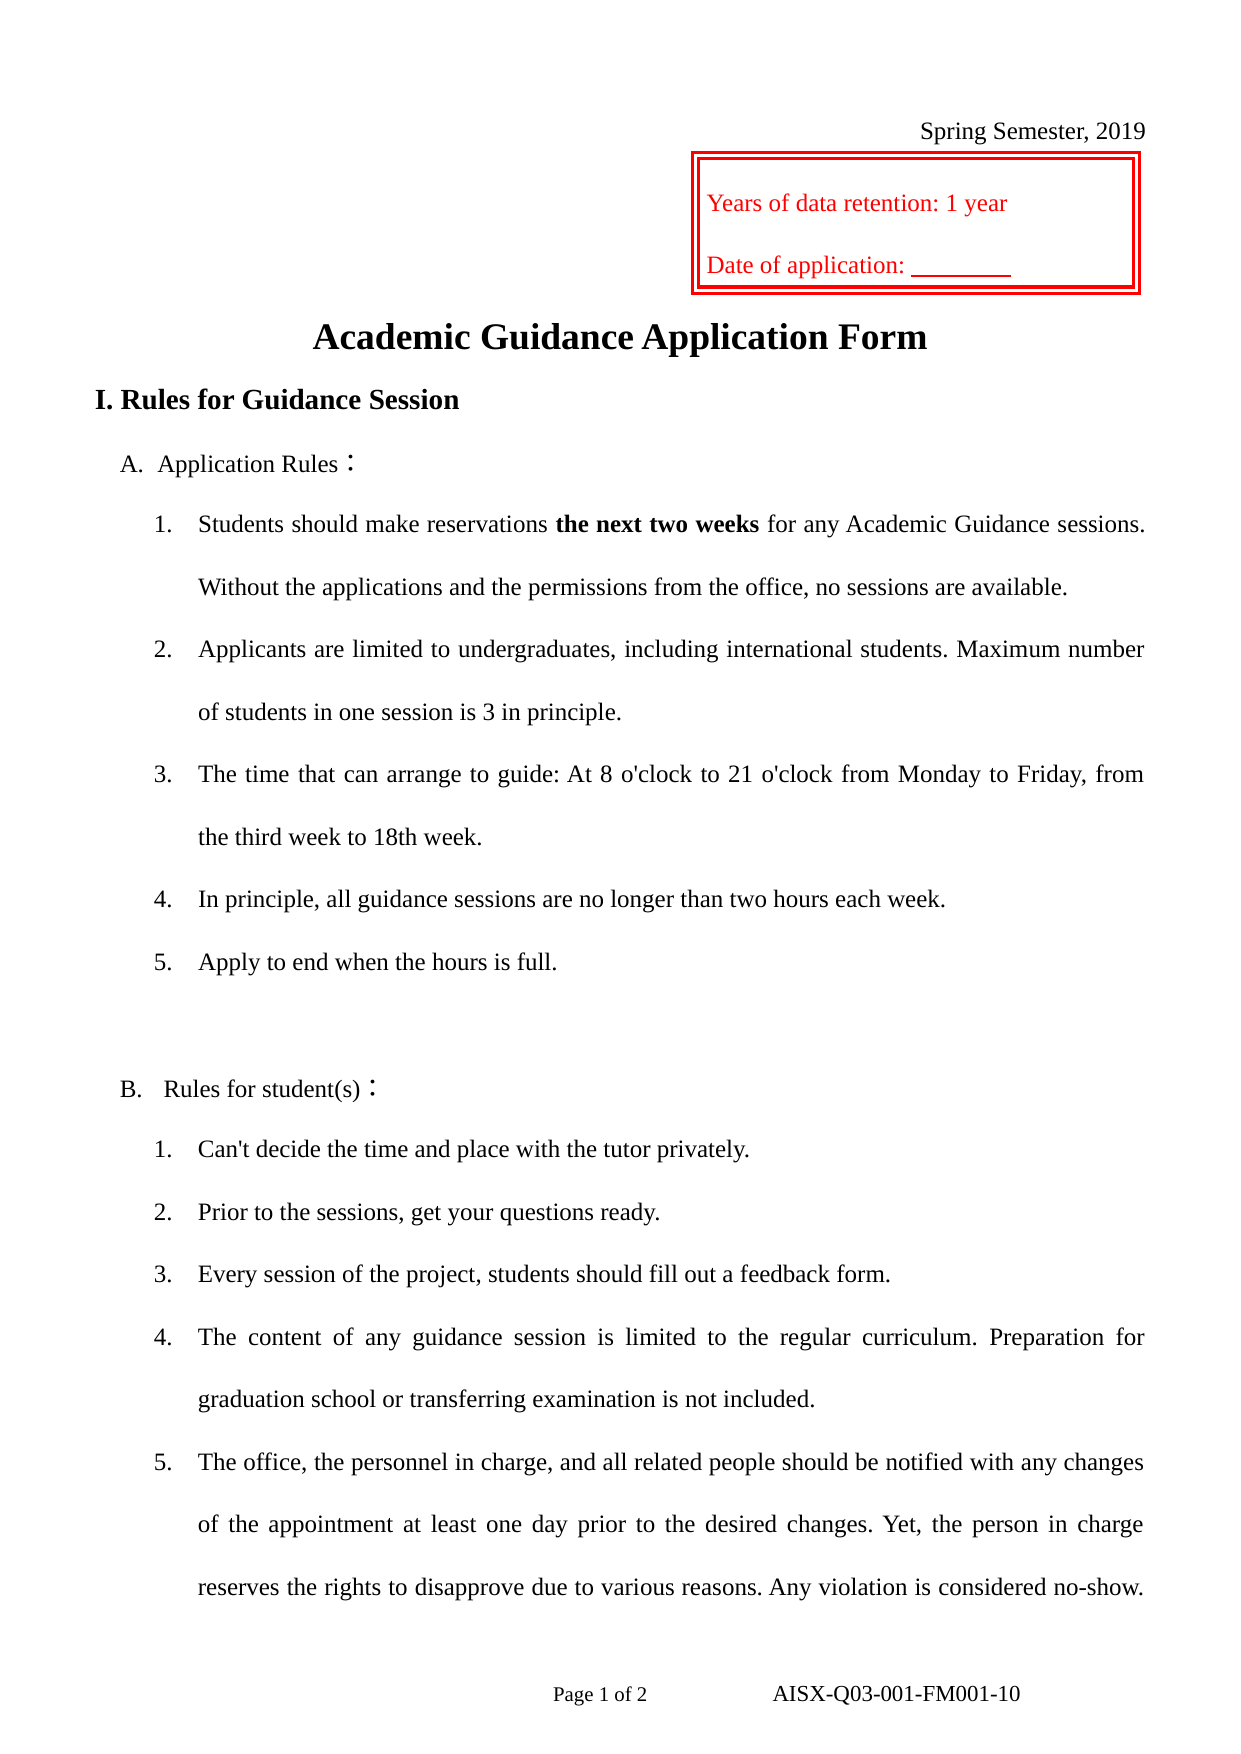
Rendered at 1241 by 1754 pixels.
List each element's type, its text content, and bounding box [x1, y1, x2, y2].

list Prior to the sessions, get your questions ready. [153, 1170, 1146, 1232]
list Every session of the project, students should fill out a feedback form. [153, 1232, 1146, 1295]
list The time that can arrange to guide: At 8 o'clock to 21 o'clock from Monday to Friday, from the third week to 18th week. [153, 732, 1146, 857]
list Rules for student(s)： [119, 1045, 1146, 1107]
list The content of any guidance session is limited to the regular curriculum. Preparation for graduation school or transferring examination is not included. [153, 1295, 1146, 1420]
list Application Rules： [119, 420, 1146, 482]
text Spring Semester, 2019 [94, 88, 1146, 151]
text Academic Guidance Application Form [94, 295, 1146, 357]
list Can't decide the time and place with the tutor privately. [153, 1107, 1146, 1170]
list Apply to end when the hours is full. [153, 920, 1146, 982]
text I. Rules for Guidance Session [94, 357, 1146, 420]
table_header Years of data retention: 1 year Date of application: [695, 154, 1136, 285]
list Applicants are limited to undergraduates, including international students. Maximum number of students in one session is 3 in principle. [153, 607, 1146, 732]
list The office, the personnel in charge, and all related people should be notified with any changes of the appointment at least one day prior to the desired changes. Yet, the person in charge reserves the rights to disapprove due to various reasons. Any violation is considered no-show. [153, 1420, 1146, 1607]
list Students should make reservations the next two weeks for any Academic Guidance sessions. Without the applications and the permissions from the office, no sessions are available. [153, 482, 1146, 607]
list In principle, all guidance sessions are no longer than two hours each week. [153, 857, 1146, 920]
